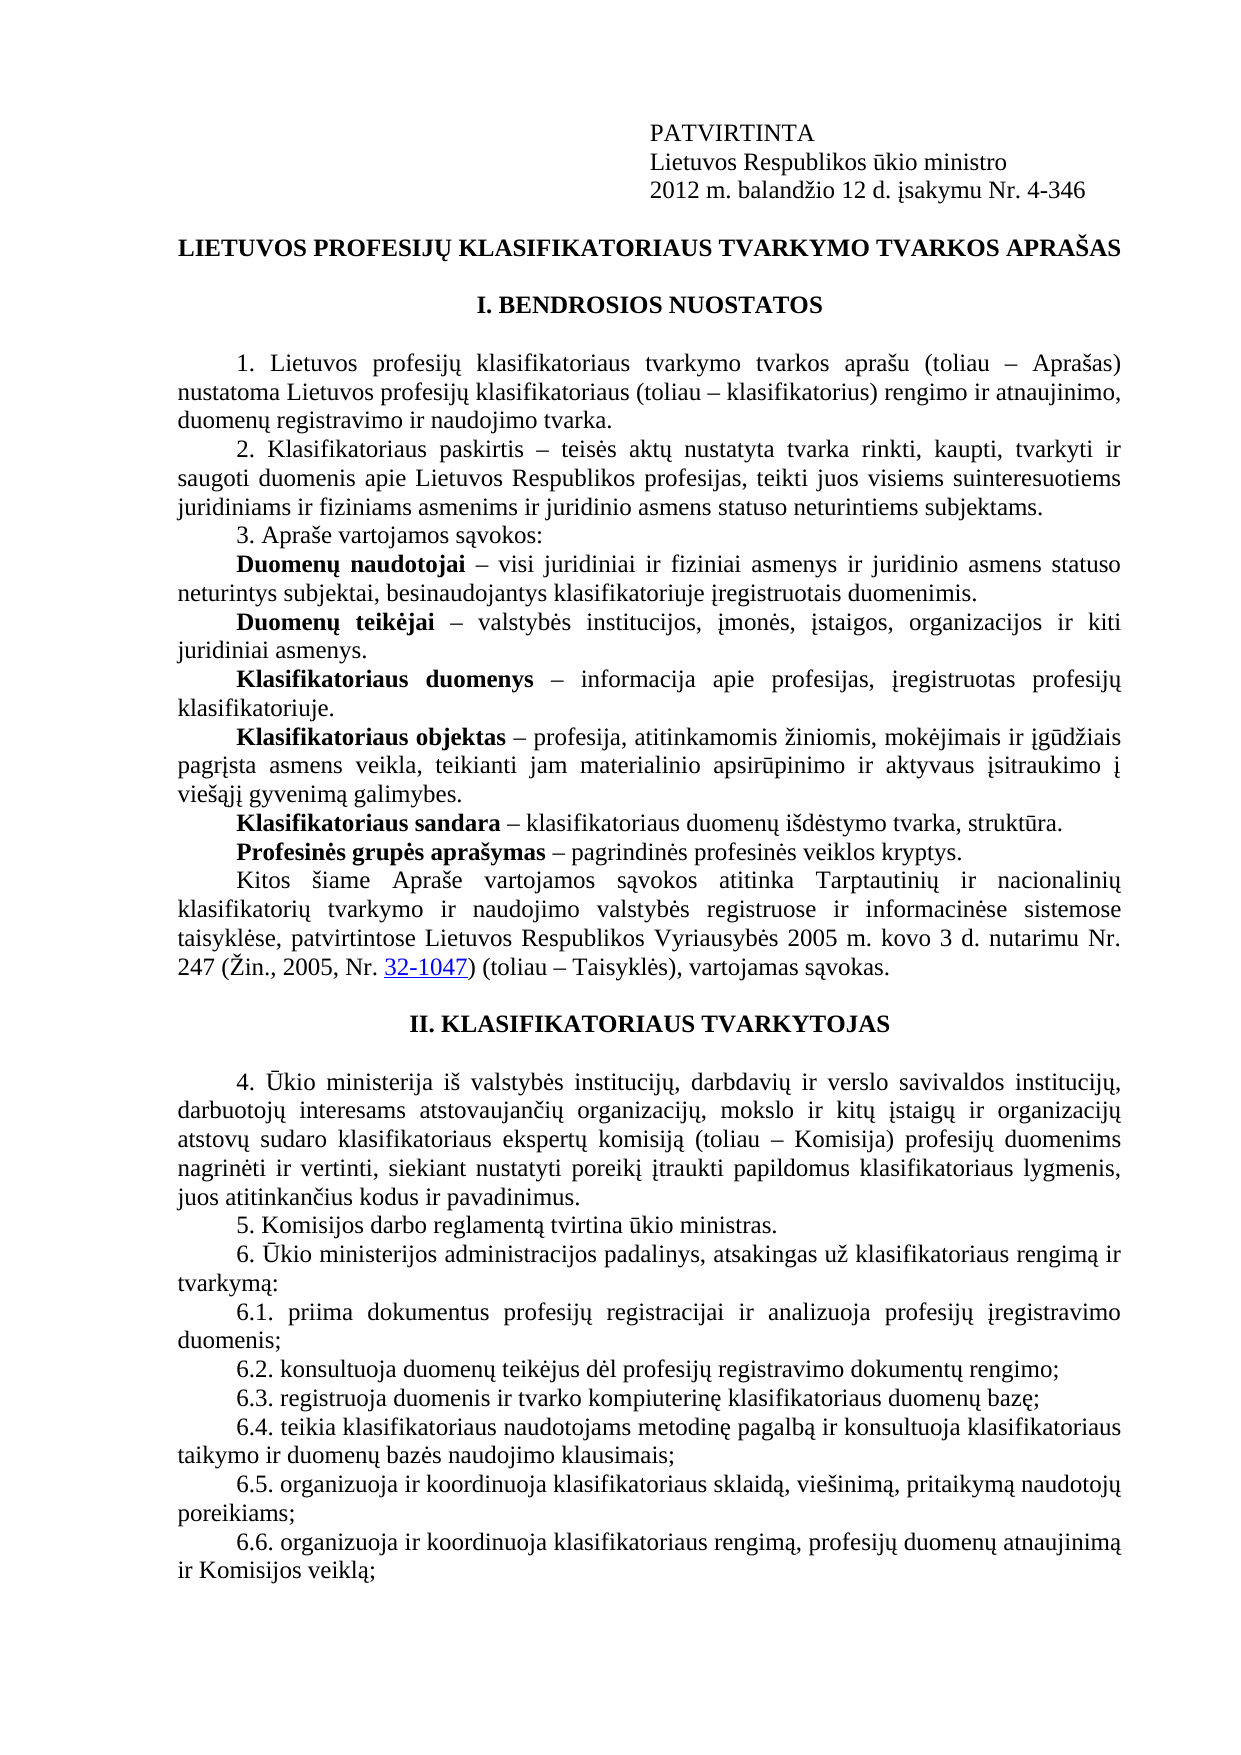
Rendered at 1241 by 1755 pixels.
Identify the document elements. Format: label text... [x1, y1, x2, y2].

text LIETUVOS PROFESIJŲ KLASIFIKATORIAUS tvarkymo TVARKOS APRAŠAS [177, 233, 1122, 262]
text 3. Apraše vartojamos sąvokos: [177, 521, 1122, 549]
text II. KLASIFIKATORIAUS TVARKYTOJAS [177, 1009, 1122, 1038]
text Klasifikatoriaus sandara – klasifikatoriaus duomenų išdėstymo tvarka, struktūra. [177, 808, 1122, 837]
text Duomenų naudotojai – visi juridiniai ir fiziniai asmenys ir juridinio asmens statuso neturintys subjektai, besinaudojantys klasifikatoriuje įregistruotais duomenimis. [177, 549, 1122, 607]
text 2012 m. balandžio 12 d. įsakymu Nr. 4-346 [649, 176, 1122, 204]
text Kitos šiame Apraše vartojamos sąvokos atitinka Tarptautinių ir nacionalinių klasifikatorių tvarkymo ir naudojimo valstybės registruose ir informacinėse sistemose taisyklėse, patvirtintose Lietuvos Respublikos Vyriausybės 2005 m. kovo 3 d. nutarimu Nr. 247 (Žin., 2005, Nr. 32-1047) (toliau – Taisyklės), vartojamas sąvokas. [177, 866, 1122, 981]
text 6.3. registruoja duomenis ir tvarko kompiuterinę klasifikatoriaus duomenų bazę; [177, 1383, 1122, 1412]
text Klasifikatoriaus duomenys – informacija apie profesijas, įregistruotas profesijų klasifikatoriuje. [177, 664, 1122, 722]
text 6.6. organizuoja ir koordinuoja klasifikatoriaus rengimą, profesijų duomenų atnaujinimą ir Komisijos veiklą; [177, 1527, 1122, 1584]
text 6.2. konsultuoja duomenų teikėjus dėl profesijų registravimo dokumentų rengimo; [177, 1354, 1122, 1383]
text Klasifikatoriaus objektas – profesija, atitinkamomis žiniomis, mokėjimais ir įgūdžiais pagrįsta asmens veikla, teikianti jam materialinio apsirūpinimo ir aktyvaus įsitraukimo į viešąjį gyvenimą galimybes. [177, 722, 1122, 808]
text 5. Komisijos darbo reglamentą tvirtina ūkio ministras. [177, 1211, 1122, 1239]
text Patvirtinta [649, 118, 1122, 147]
text 4. Ūkio ministerija iš valstybės institucijų, darbdavių ir verslo savivaldos institucijų, darbuotojų interesams atstovaujančių organizacijų, mokslo ir kitų įstaigų ir organizacijų atstovų sudaro klasifikatoriaus ekspertų komisiją (toliau – Komisija) profesijų duomenims nagrinėti ir vertinti, siekiant nustatyti poreikį įtraukti papildomus klasifikatoriaus lygmenis, juos atitinkančius kodus ir pavadinimus. [177, 1067, 1122, 1211]
text 6. Ūkio ministerijos administracijos padalinys, atsakingas už klasifikatoriaus rengimą ir tvarkymą: [177, 1239, 1122, 1297]
text Duomenų teikėjai – valstybės institucijos, įmonės, įstaigos, organizacijos ir kiti juridiniai asmenys. [177, 607, 1122, 664]
text 6.1. priima dokumentus profesijų registracijai ir analizuoja profesijų įregistravimo duomenis; [177, 1297, 1122, 1354]
text Profesinės grupės aprašymas – pagrindinės profesinės veiklos kryptys. [177, 837, 1122, 866]
text I. BENDROSIOS NUOSTATOS [177, 291, 1122, 319]
text 2. Klasifikatoriaus paskirtis – teisės aktų nustatyta tvarka rinkti, kaupti, tvarkyti ir saugoti duomenis apie Lietuvos Respublikos profesijas, teikti juos visiems suinteresuotiems juridiniams ir fiziniams asmenims ir juridinio asmens statuso neturintiems subjektams. [177, 434, 1122, 521]
text 6.5. organizuoja ir koordinuoja klasifikatoriaus sklaidą, viešinimą, pritaikymą naudotojų poreikiams; [177, 1469, 1122, 1527]
text 6.4. teikia klasifikatoriaus naudotojams metodinę pagalbą ir konsultuoja klasifikatoriaus taikymo ir duomenų bazės naudojimo klausimais; [177, 1412, 1122, 1469]
text 1. Lietuvos profesijų klasifikatoriaus tvarkymo tvarkos aprašu (toliau – Aprašas) nustatoma Lietuvos profesijų klasifikatoriaus (toliau – klasifikatorius) rengimo ir atnaujinimo, duomenų registravimo ir naudojimo tvarka. [177, 348, 1122, 434]
text Lietuvos Respublikos ūkio ministro [649, 147, 1122, 176]
